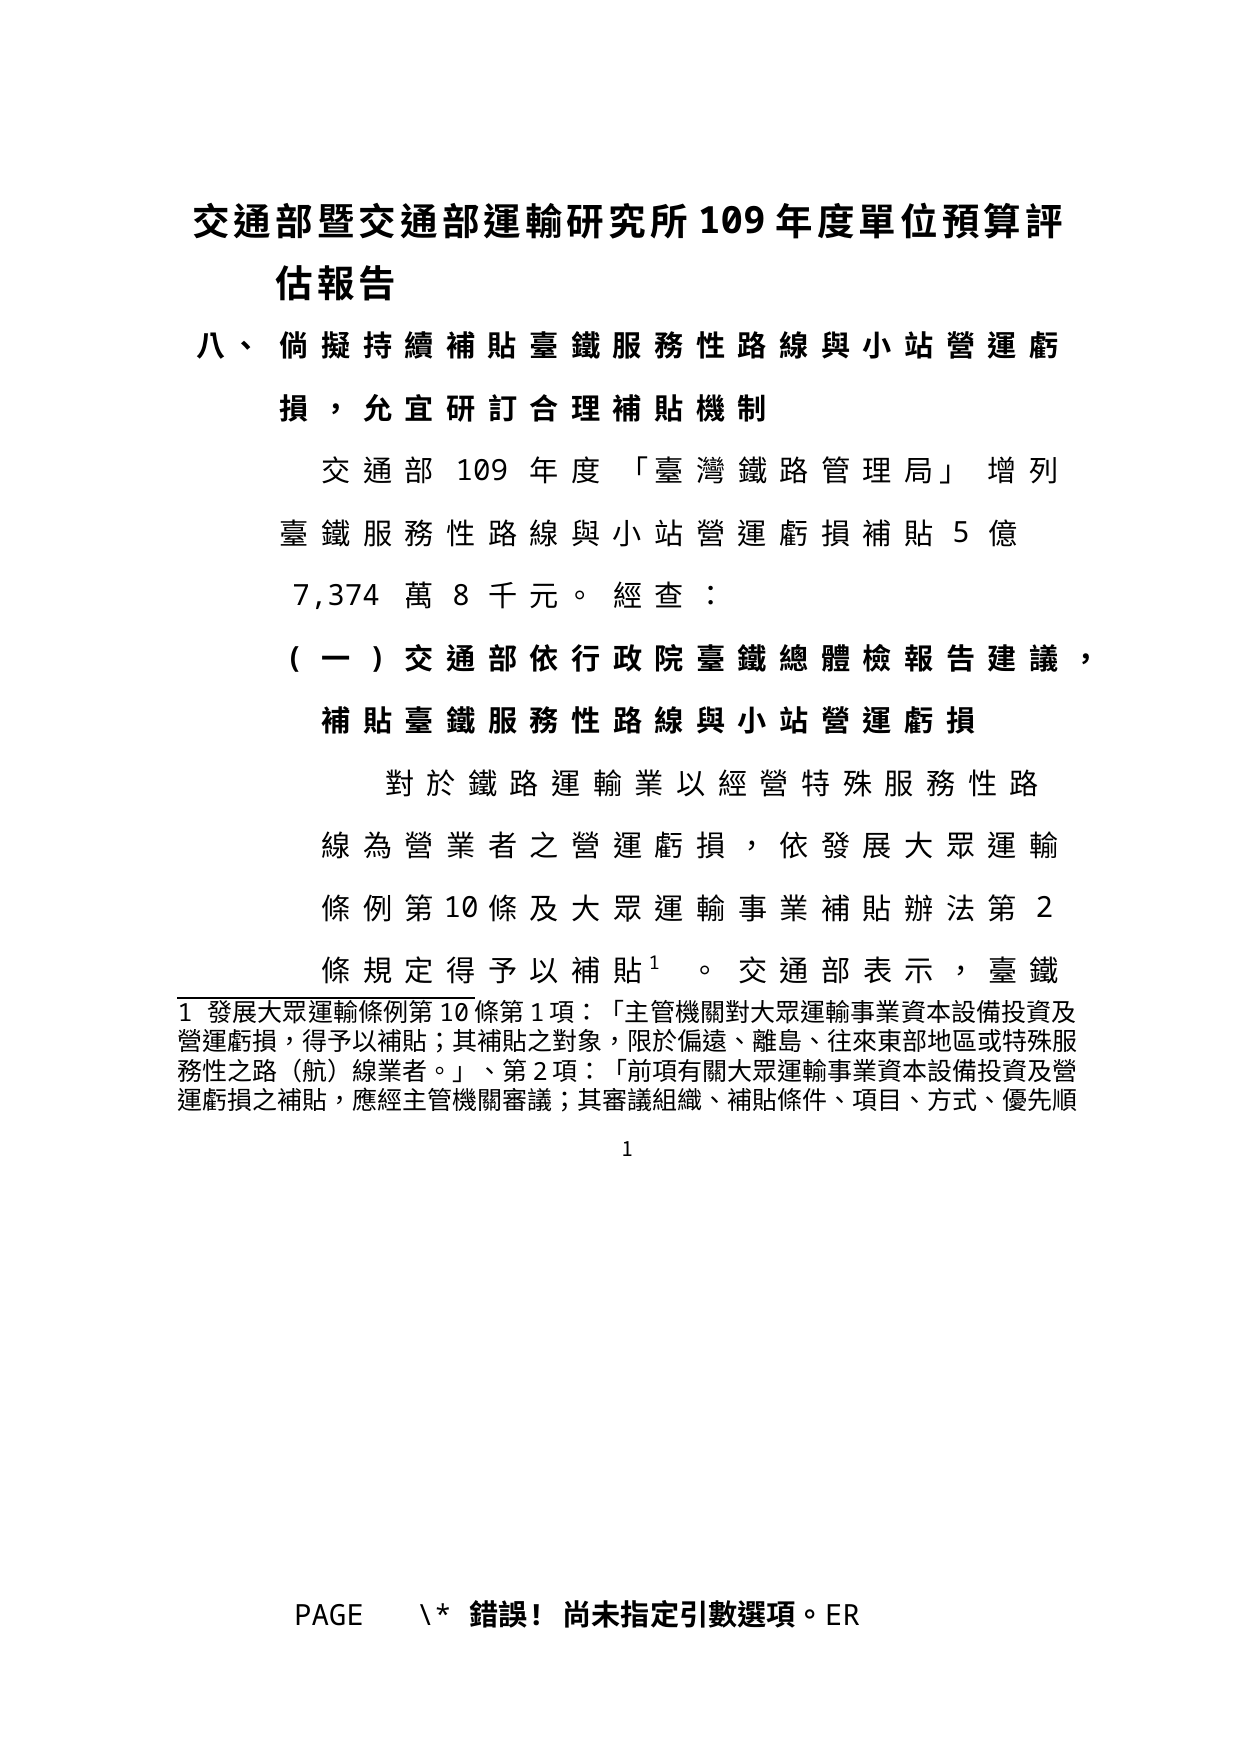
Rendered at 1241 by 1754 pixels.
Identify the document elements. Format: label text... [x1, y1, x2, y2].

text 八、倘擬持續補貼臺鐵服務性路線與小站營運虧損，允宜研訂合理補貼機制 [190, 302, 1065, 427]
text 交通部109年度「臺灣鐵路管理局」增列臺鐵服務性路線與小站營運虧損補貼5億7,374萬8千元。經查： [249, 427, 1065, 615]
text 對於鐵路運輸業以經營特殊服務性路線為營業者之營運虧損，依發展大眾運輸條例第10條及大眾運輸事業補貼辦法第2條規定得予以補貼。交通部表示，臺鐵局為國營事業，負有社會責任及政策任務，近年受限於環境變遷及票價調整不易，復考量政府財政負擔及近年已承擔高額軌道建設經費，實已協助臺鐵局改善經營環境，爰依前揭規定及行政院臺鐵總體檢報告建議編列預算酌予補貼臺鐵服務性路線與小站營運虧損。 [278, 740, 1065, 990]
text 發展大眾運輸條例第10條第1項：「主管機關對大眾運輸事業資本設備投資及營運虧損，得予以補貼；其補貼之對象，限於偏遠、離島、往來東部地區或特殊服務性之路（航）線業者。」、第2項：「前項有關大眾運輸事業資本設備投資及營運虧損之補貼，應經主管機關審議；其審議組織、補貼條件、項目、方式、優先順 [177, 998, 1078, 1115]
text 交通部暨交通部運輸研究所109年度單位預算評估報告 [190, 177, 1065, 302]
text (一)交通部依行政院臺鐵總體檢報告建議，補貼臺鐵服務性路線與小站營運虧損 [249, 615, 1065, 740]
